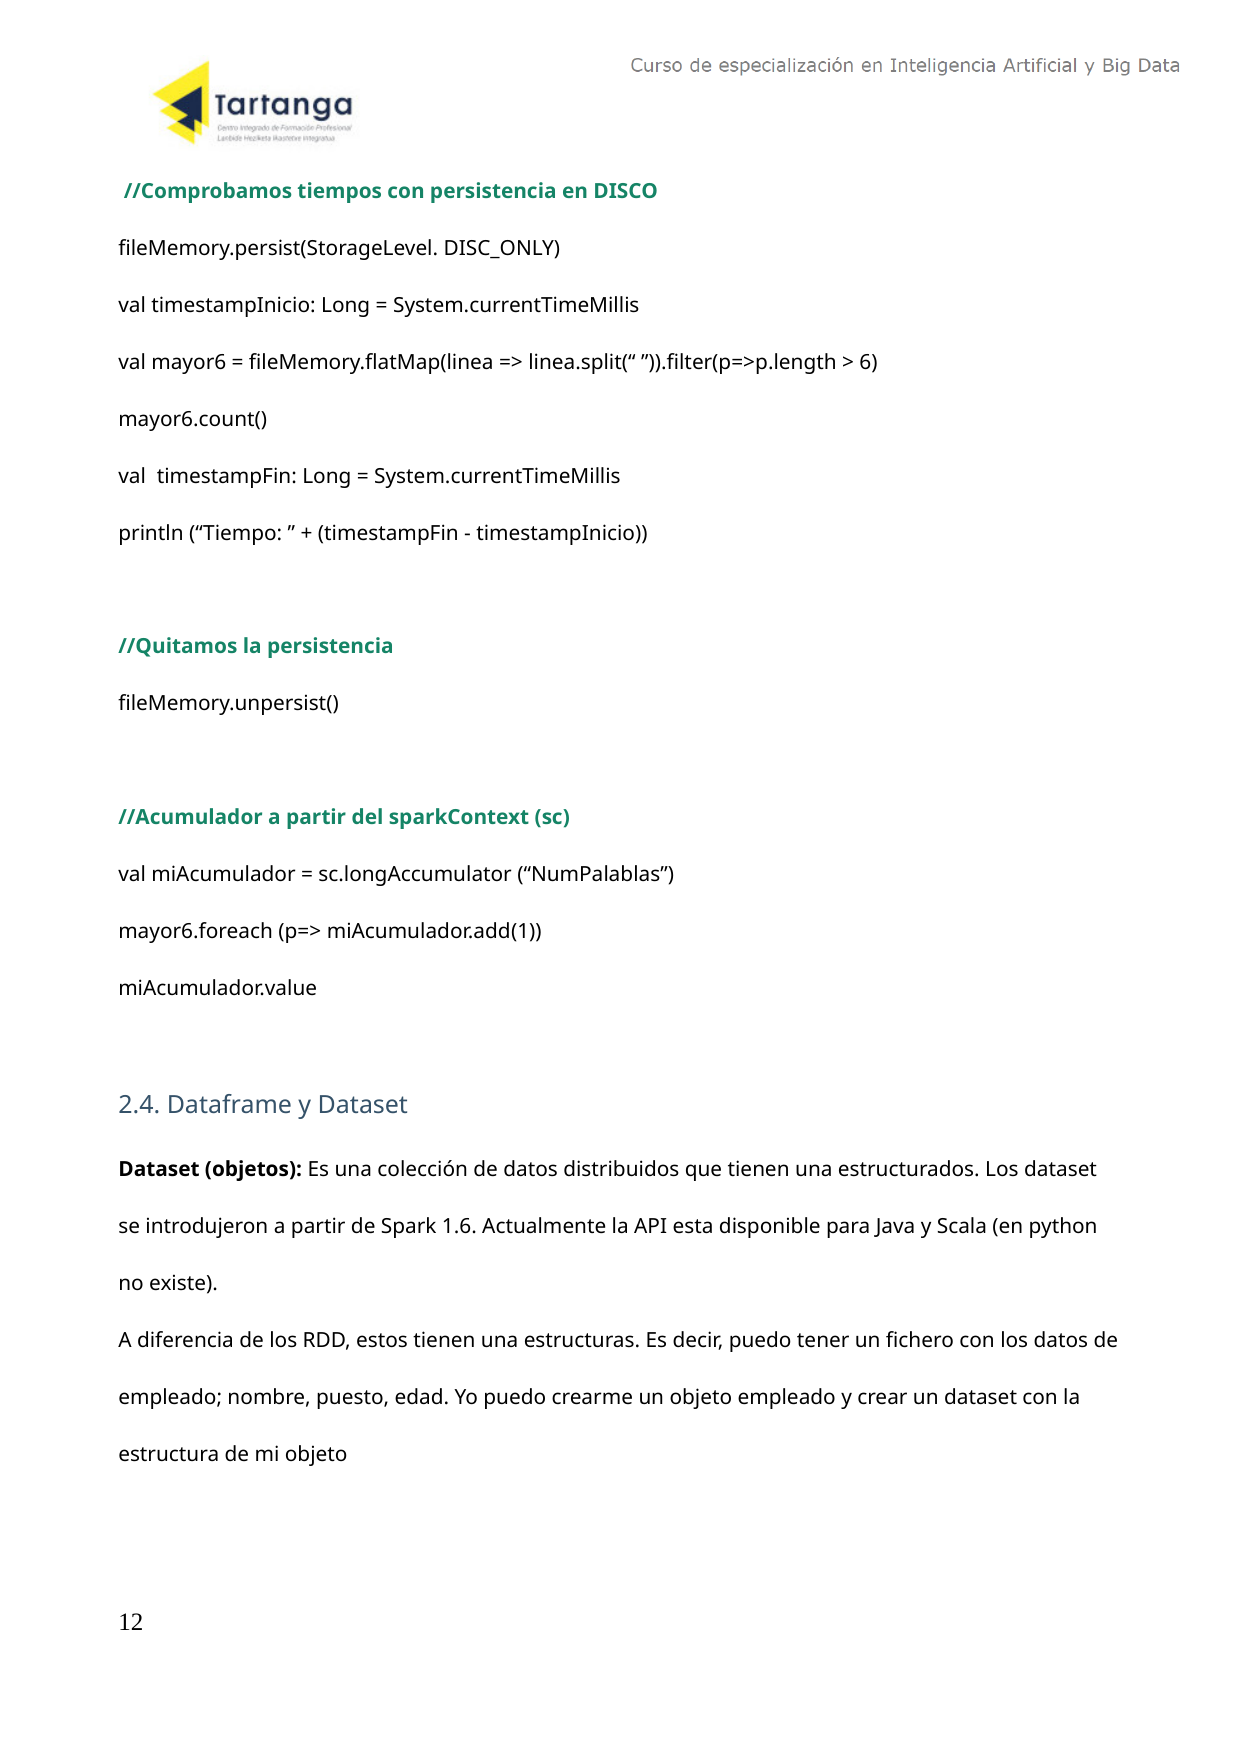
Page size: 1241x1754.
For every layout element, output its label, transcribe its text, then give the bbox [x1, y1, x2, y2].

text mayor6.count() [118, 404, 1122, 432]
text Dataset (objetos): Es una colección de datos distribuidos que tienen una estructurados. Los dataset se introdujeron a partir de Spark 1.6. Actualmente la API esta disponible para Java y Scala (en python no existe). [118, 1154, 1122, 1297]
text A diferencia de los RDD, estos tienen una estructuras. Es decir, puedo tener un fichero con los datos de empleado; nombre, puesto, edad. Yo puedo crearme un objeto empleado y crear un dataset con la estructura de mi objeto [118, 1325, 1122, 1467]
text 2.4. Dataframe y Dataset [118, 1086, 1122, 1120]
picture [625, 52, 1182, 81]
text fileMemory.persist(StorageLevel. DISC_ONLY) [118, 233, 1122, 262]
text val mayor6 = fileMemory.flatMap(linea => linea.split(“ ”)).filter(p=>p.length > 6) [118, 347, 1122, 375]
picture [139, 55, 366, 154]
text miAcumulador.value [118, 973, 1122, 1001]
text val miAcumulador = sc.longAccumulator (“NumPalablas”) [118, 859, 1122, 887]
text val timestampFin: Long = System.currentTimeMillis [118, 461, 1122, 489]
text fileMemory.unpersist() [118, 688, 1122, 717]
text //Comprobamos tiempos con persistencia en DISCO [118, 176, 1122, 205]
text //Acumulador a partir del sparkContext (sc) [118, 802, 1122, 830]
text println (“Tiempo: ” + (timestampFin - timestampInicio)) [118, 518, 1122, 546]
text //Quitamos la persistencia [118, 631, 1122, 660]
text mayor6.foreach (p=> miAcumulador.add(1)) [118, 916, 1122, 944]
text val timestampInicio: Long = System.currentTimeMillis [118, 290, 1122, 318]
